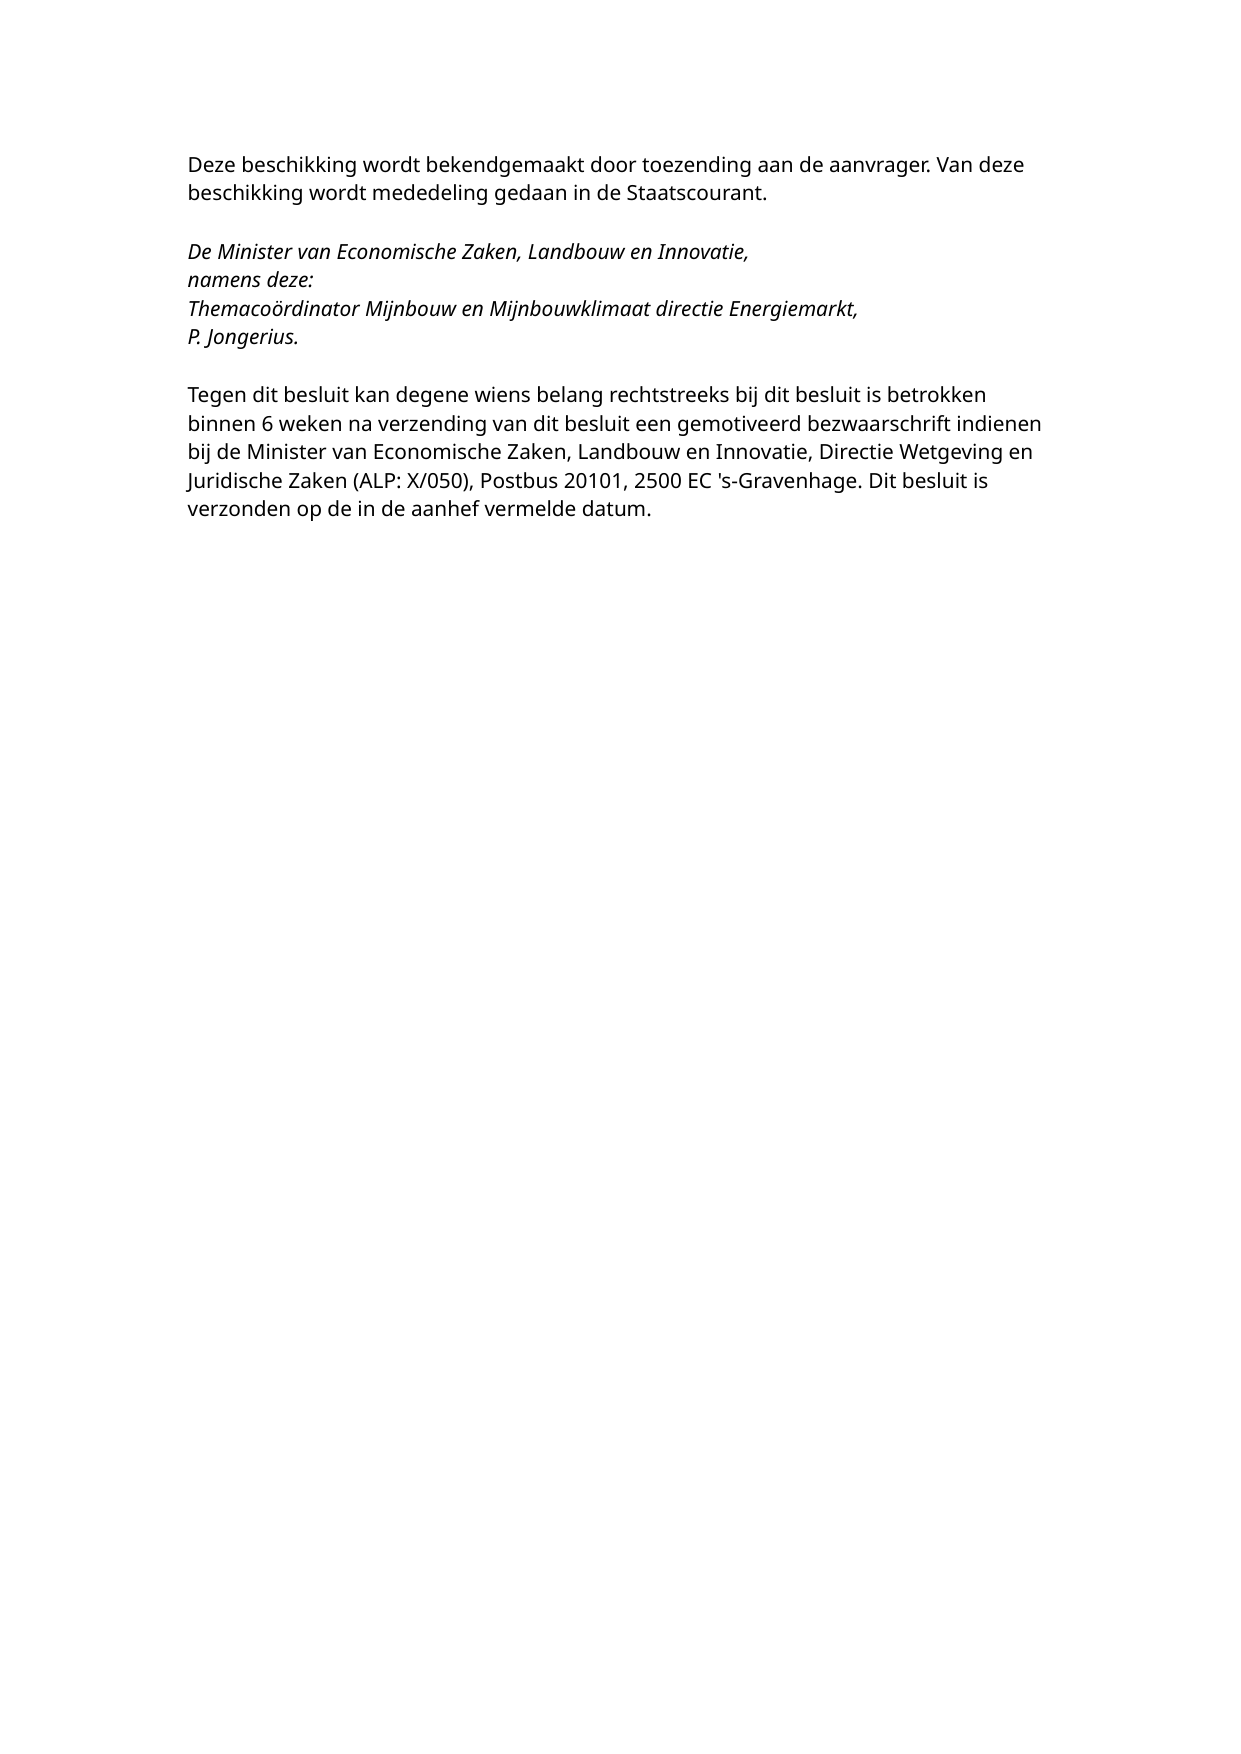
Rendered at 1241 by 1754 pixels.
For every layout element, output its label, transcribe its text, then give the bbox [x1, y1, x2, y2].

text Tegen dit besluit kan degene wiens belang rechtstreeks bij dit besluit is betrokken binnen 6 weken na verzending van dit besluit een gemotiveerd bezwaarschrift indienen bij de Minister van Economische Zaken, Landbouw en Innovatie, Directie Wetgeving en Juridische Zaken (ALP: X/050), Postbus 20101, 2500 EC 's-Gravenhage. Dit besluit is verzonden op de in de aanhef vermelde datum. [187, 381, 1053, 523]
text Deze beschikking wordt bekendgemaakt door toezending aan de aanvrager. Van deze beschikking wordt mededeling gedaan in de Staatscourant. [187, 150, 1053, 207]
text De Minister van Economische Zaken, Landbouw en Innovatie, [187, 237, 1053, 265]
text P. Jongerius. [187, 322, 1053, 351]
text namens deze: [187, 265, 1053, 294]
text Themacoördinator Mijnbouw en Mijnbouwklimaat directie Energiemarkt, [187, 294, 1053, 322]
